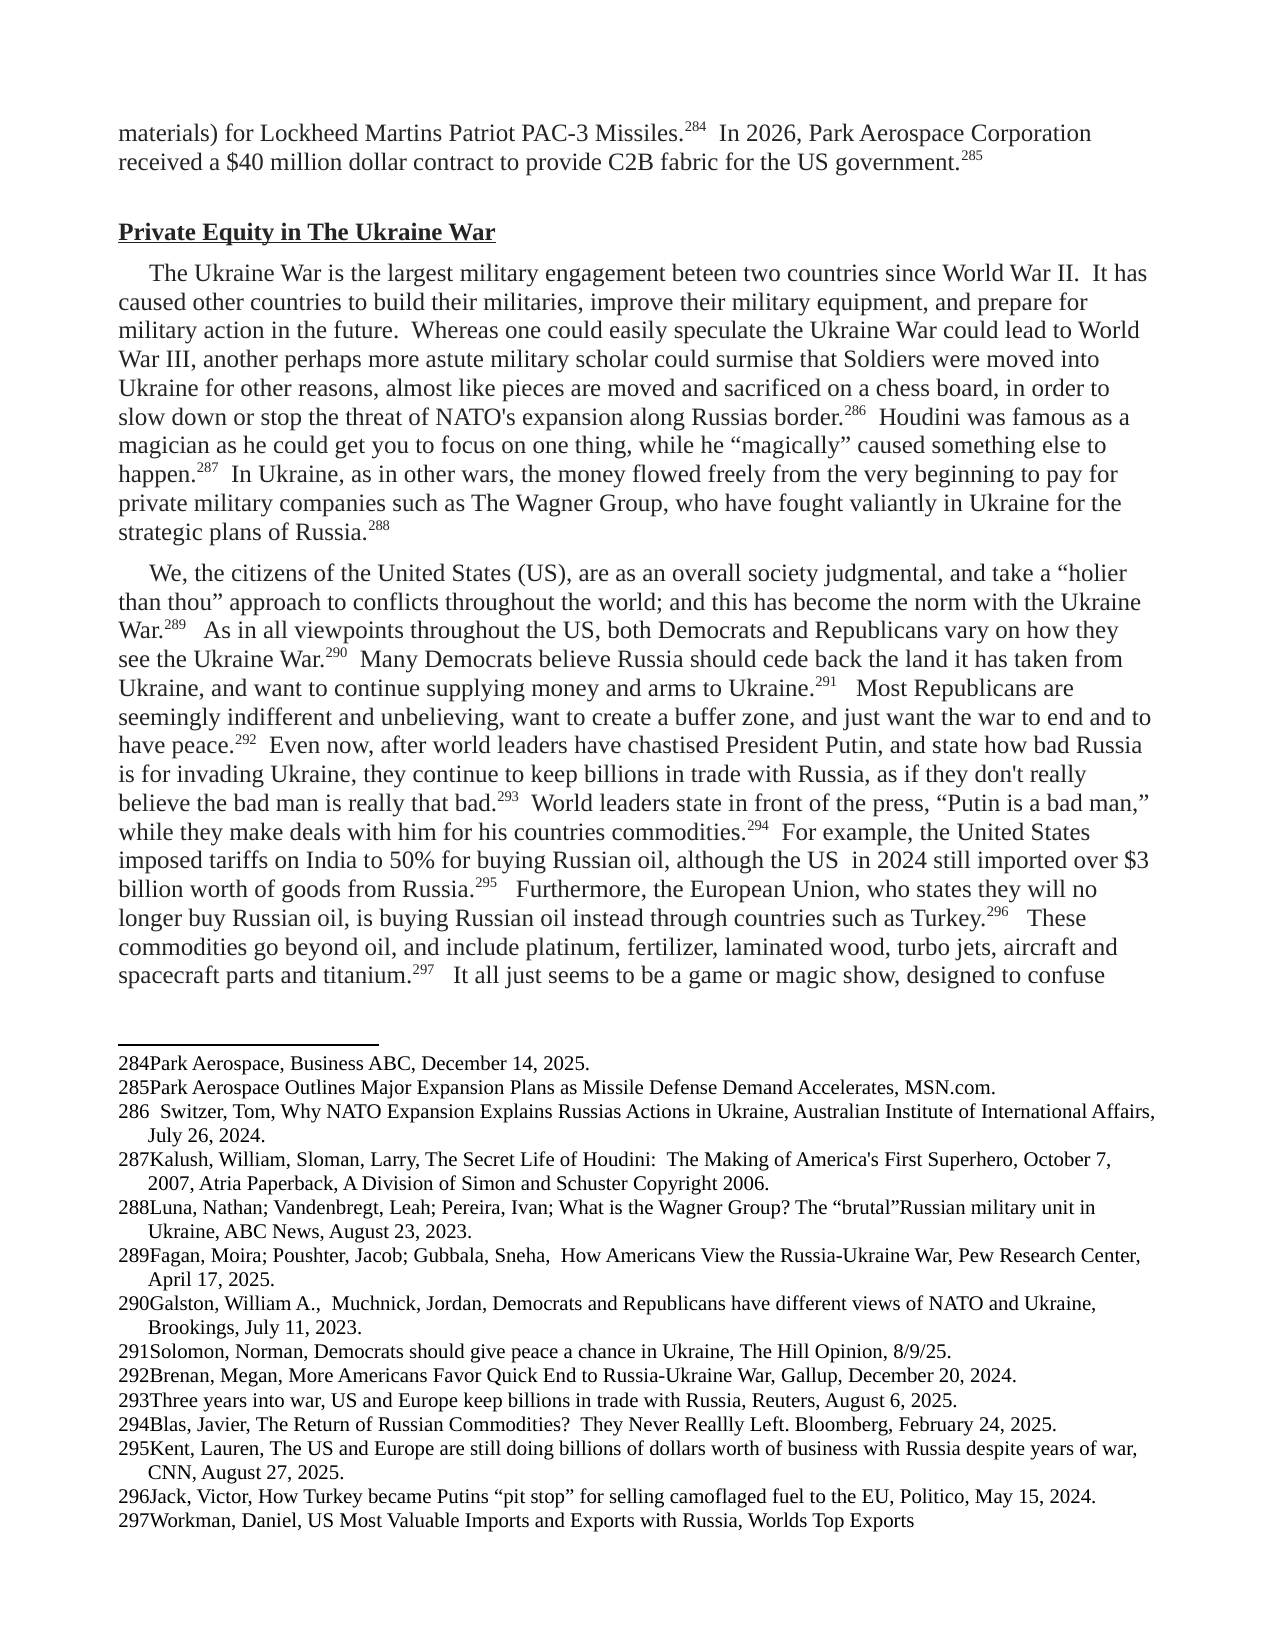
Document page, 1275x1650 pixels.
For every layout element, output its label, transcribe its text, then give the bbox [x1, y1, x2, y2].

text Luna, Nathan; Vandenbregt, Leah; Pereira, Ivan; What is the Wagner Group? The “brutal”Russian military unit in Ukraine, ABC News, August 23, 2023. [118, 1195, 1157, 1243]
text Jack, Victor, How Turkey became Putins “pit stop” for selling camoflaged fuel to the EU, Politico, May 15, 2024. [118, 1484, 1157, 1508]
text Blas, Javier, The Return of Russian Commodities? They Never Reallly Left. Bloomberg, February 24, 2025. [118, 1412, 1157, 1436]
text Galston, William A., Muchnick, Jordan, Democrats and Republicans have different views of NATO and Ukraine, Brookings, July 11, 2023. [118, 1291, 1157, 1339]
text Park Aerospace, Business ABC, December 14, 2025. [118, 1051, 1157, 1075]
text We, the citizens of the United States (US), are as an overall society judgmental, and take a “holier than thou” approach to conflicts throughout the world; and this has become the norm with the Ukraine War. As in all viewpoints throughout the US, both Democrats and Republicans vary on how they see the Ukraine War. Many Democrats believe Russia should cede back the land it has taken from Ukraine, and want to continue supplying money and arms to Ukraine. Most Republicans are seemingly indifferent and unbelieving, want to create a buffer zone, and just want the war to end and to have peace. Even now, after world leaders have chastised President Putin, and state how bad Russia is for invading Ukraine, they continue to keep billions in trade with Russia, as if they don't really believe the bad man is really that bad. World leaders state in front of the press, “Putin is a bad man,” while they make deals with him for his countries commodities. For example, the United States imposed tariffs on India to 50% for buying Russian oil, although the US in 2024 still imported over $3 billion worth of goods from Russia. Furthermore, the European Union, who states they will no longer buy Russian oil, is buying Russian oil instead through countries such as Turkey. These commodities go beyond oil, and include platinum, fertilizer, laminated wood, turbo jets, aircraft and spacecraft parts and titanium. It all just seems to be a game or magic show, designed to confuse [118, 558, 1157, 989]
text Three years into war, US and Europe keep billions in trade with Russia, Reuters, August 6, 2025. [118, 1387, 1157, 1412]
text Workman, Daniel, US Most Valuable Imports and Exports with Russia, Worlds Top Exports [118, 1508, 1157, 1532]
text Fagan, Moira; Poushter, Jacob; Gubbala, Sneha, How Americans View the Russia-Ukraine War, Pew Research Center, April 17, 2025. [118, 1243, 1157, 1291]
text Private Equity in The Ukraine War [118, 217, 1157, 246]
text Switzer, Tom, Why NATO Expansion Explains Russias Actions in Ukraine, Australian Institute of International Affairs, July 26, 2024. [118, 1099, 1157, 1147]
text materials) for Lockheed Martins Patriot PAC-3 Missiles. In 2026, Park Aerospace Corporation received a $40 million dollar contract to provide C2B fabric for the US government. [118, 118, 1157, 204]
text Kent, Lauren, The US and Europe are still doing billions of dollars worth of business with Russia despite years of war, CNN, August 27, 2025. [118, 1436, 1157, 1484]
text Kalush, William, Sloman, Larry, The Secret Life of Houdini: The Making of America's First Superhero, October 7, 2007, Atria Paperback, A Division of Simon and Schuster Copyright 2006. [118, 1147, 1157, 1195]
text Brenan, Megan, More Americans Favor Quick End to Russia-Ukraine War, Gallup, December 20, 2024. [118, 1363, 1157, 1387]
text Park Aerospace Outlines Major Expansion Plans as Missile Defense Demand Accelerates, MSN.com. [118, 1075, 1157, 1099]
text Solomon, Norman, Democrats should give peace a chance in Ukraine, The Hill Opinion, 8/9/25. [118, 1339, 1157, 1363]
text The Ukraine War is the largest military engagement beteen two countries since World War II. It has caused other countries to build their militaries, improve their military equipment, and prepare for military action in the future. Whereas one could easily speculate the Ukraine War could lead to World War III, another perhaps more astute military scholar could surmise that Soldiers were moved into Ukraine for other reasons, almost like pieces are moved and sacrificed on a chess board, in order to slow down or stop the threat of NATO's expansion along Russias border. Houdini was famous as a magician as he could get you to focus on one thing, while he “magically” caused something else to happen. In Ukraine, as in other wars, the money flowed freely from the very beginning to pay for private military companies such as The Wagner Group, who have fought valiantly in Ukraine for the strategic plans of Russia. [118, 258, 1157, 546]
